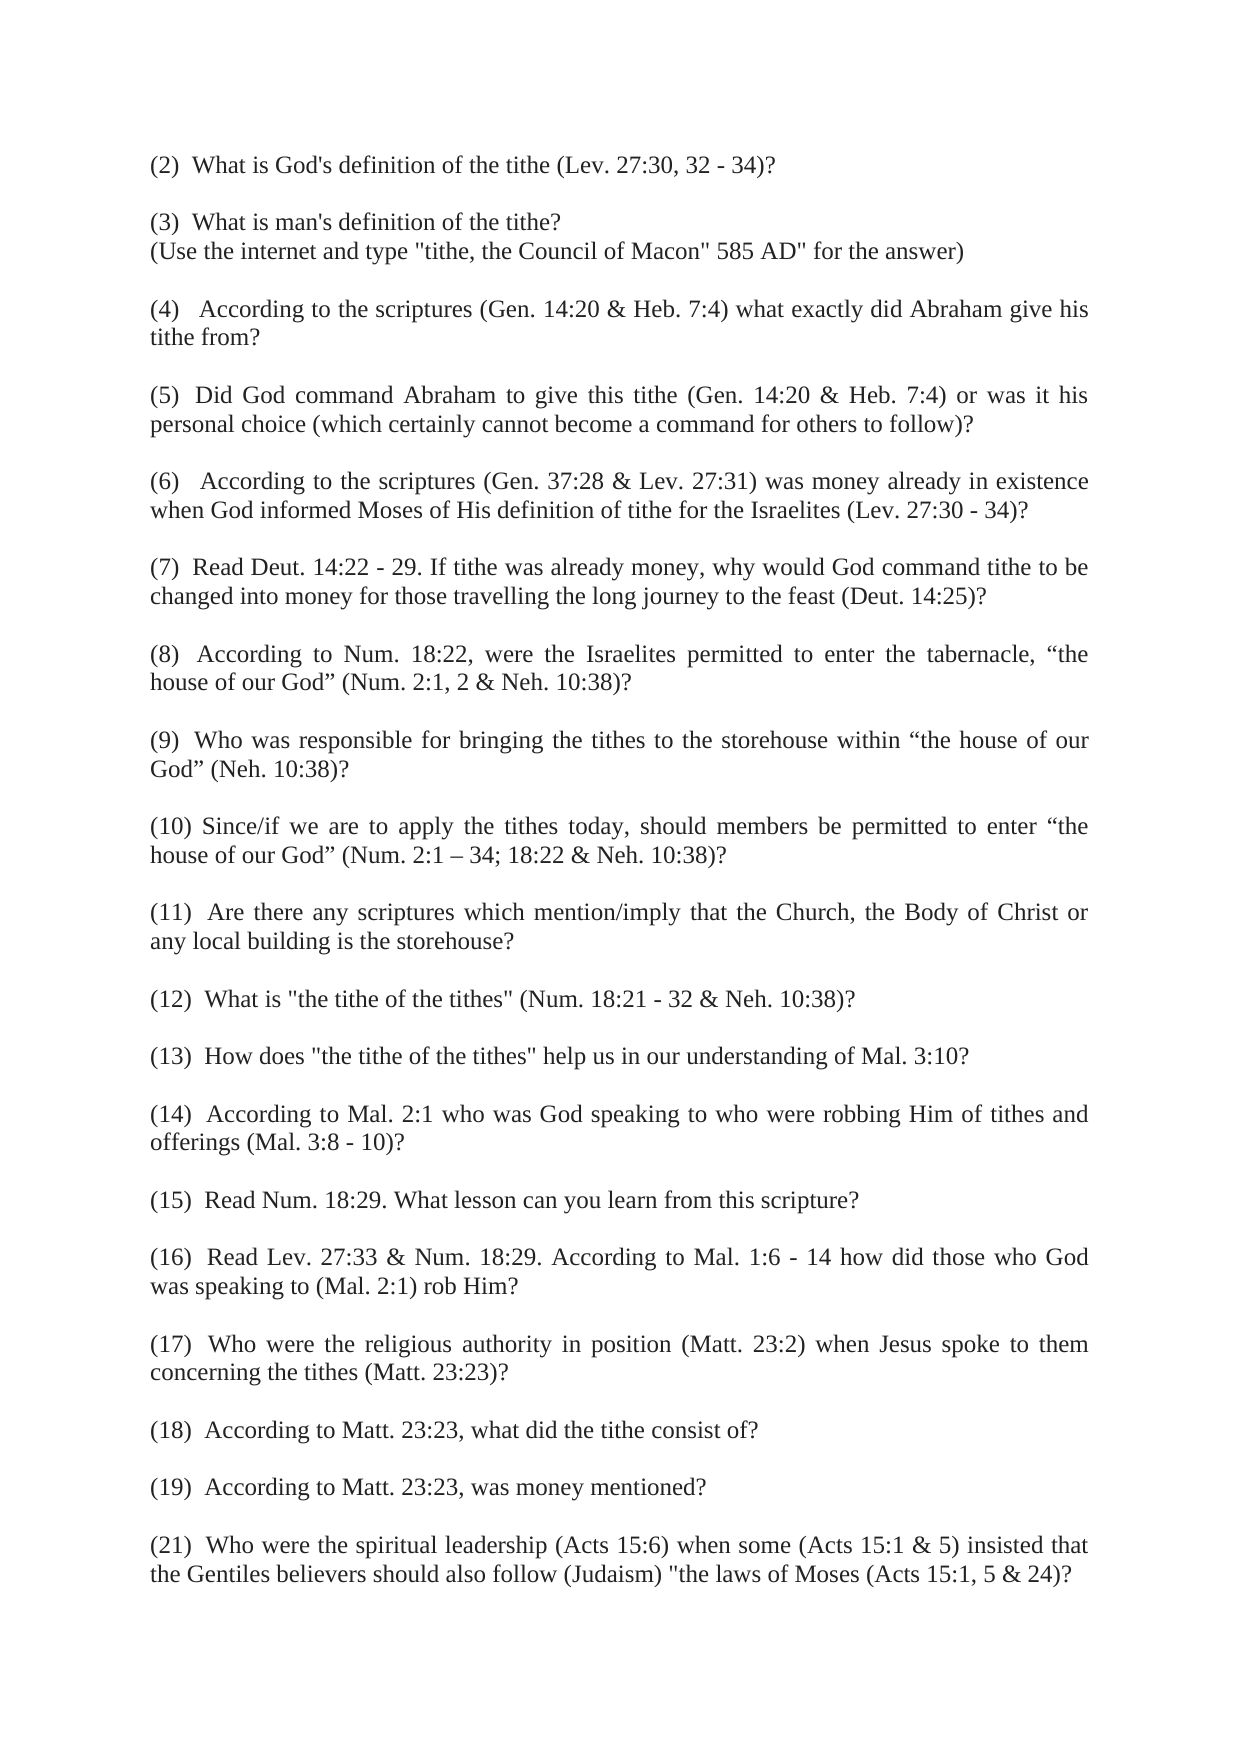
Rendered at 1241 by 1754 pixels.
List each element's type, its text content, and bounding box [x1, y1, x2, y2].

text (11) Are there any scriptures which mention/imply that the Church, the Body of Christ or any local building is the storehouse? [150, 897, 1090, 955]
text (7) Read Deut. 14:22 - 29. If tithe was already money, why would God command tithe to be changed into money for those travelling the long journey to the feast (Deut. 14:25)? [150, 552, 1090, 610]
text (2) What is God's definition of the tithe (Lev. 27:30, 32 - 34)? [150, 150, 1090, 179]
text (19) According to Matt. 23:23, was money mentioned? [150, 1472, 1090, 1501]
text (18) According to Matt. 23:23, what did the tithe consist of? [150, 1415, 1090, 1444]
text (9) Who was responsible for bringing the tithes to the storehouse within “the house of our God” (Neh. 10:38)? [150, 725, 1090, 782]
text (13) How does "the tithe of the tithes" help us in our understanding of Mal. 3:10? [150, 1041, 1090, 1070]
text (21) Who were the spiritual leadership (Acts 15:6) when some (Acts 15:1 & 5) insisted that the Gentiles believers should also follow (Judaism) "the laws of Moses (Acts 15:1, 5 & 24)? [150, 1530, 1090, 1587]
text (5) Did God command Abraham to give this tithe (Gen. 14:20 & Heb. 7:4) or was it his personal choice (which certainly cannot become a command for others to follow)? [150, 380, 1090, 437]
text (4) According to the scriptures (Gen. 14:20 & Heb. 7:4) what exactly did Abraham give his tithe from? [150, 294, 1090, 351]
text (6) According to the scriptures (Gen. 37:28 & Lev. 27:31) was money already in existence when God informed Moses of His definition of tithe for the Israelites (Lev. 27:30 - 34)? [150, 466, 1090, 524]
text (10) Since/if we are to apply the tithes today, should members be permitted to enter “the house of our God” (Num. 2:1 – 34; 18:22 & Neh. 10:38)? [150, 811, 1090, 869]
text (15) Read Num. 18:29. What lesson can you learn from this scripture? [150, 1185, 1090, 1214]
text (8) According to Num. 18:22, were the Israelites permitted to enter the tabernacle, “the house of our God” (Num. 2:1, 2 & Neh. 10:38)? [150, 639, 1090, 696]
text (12) What is "the tithe of the tithes" (Num. 18:21 - 32 & Neh. 10:38)? [150, 984, 1090, 1012]
text (17) Who were the religious authority in position (Matt. 23:2) when Jesus spoke to them concerning the tithes (Matt. 23:23)? [150, 1329, 1090, 1386]
text (Use the internet and type "tithe, the Council of Macon" 585 AD" for the answer) [150, 236, 1090, 265]
text (16) Read Lev. 27:33 & Num. 18:29. According to Mal. 1:6 - 14 how did those who God was speaking to (Mal. 2:1) rob Him? [150, 1242, 1090, 1300]
text (14) According to Mal. 2:1 who was God speaking to who were robbing Him of tithes and offerings (Mal. 3:8 - 10)? [150, 1099, 1090, 1156]
text (3) What is man's definition of the tithe? [150, 207, 1090, 236]
